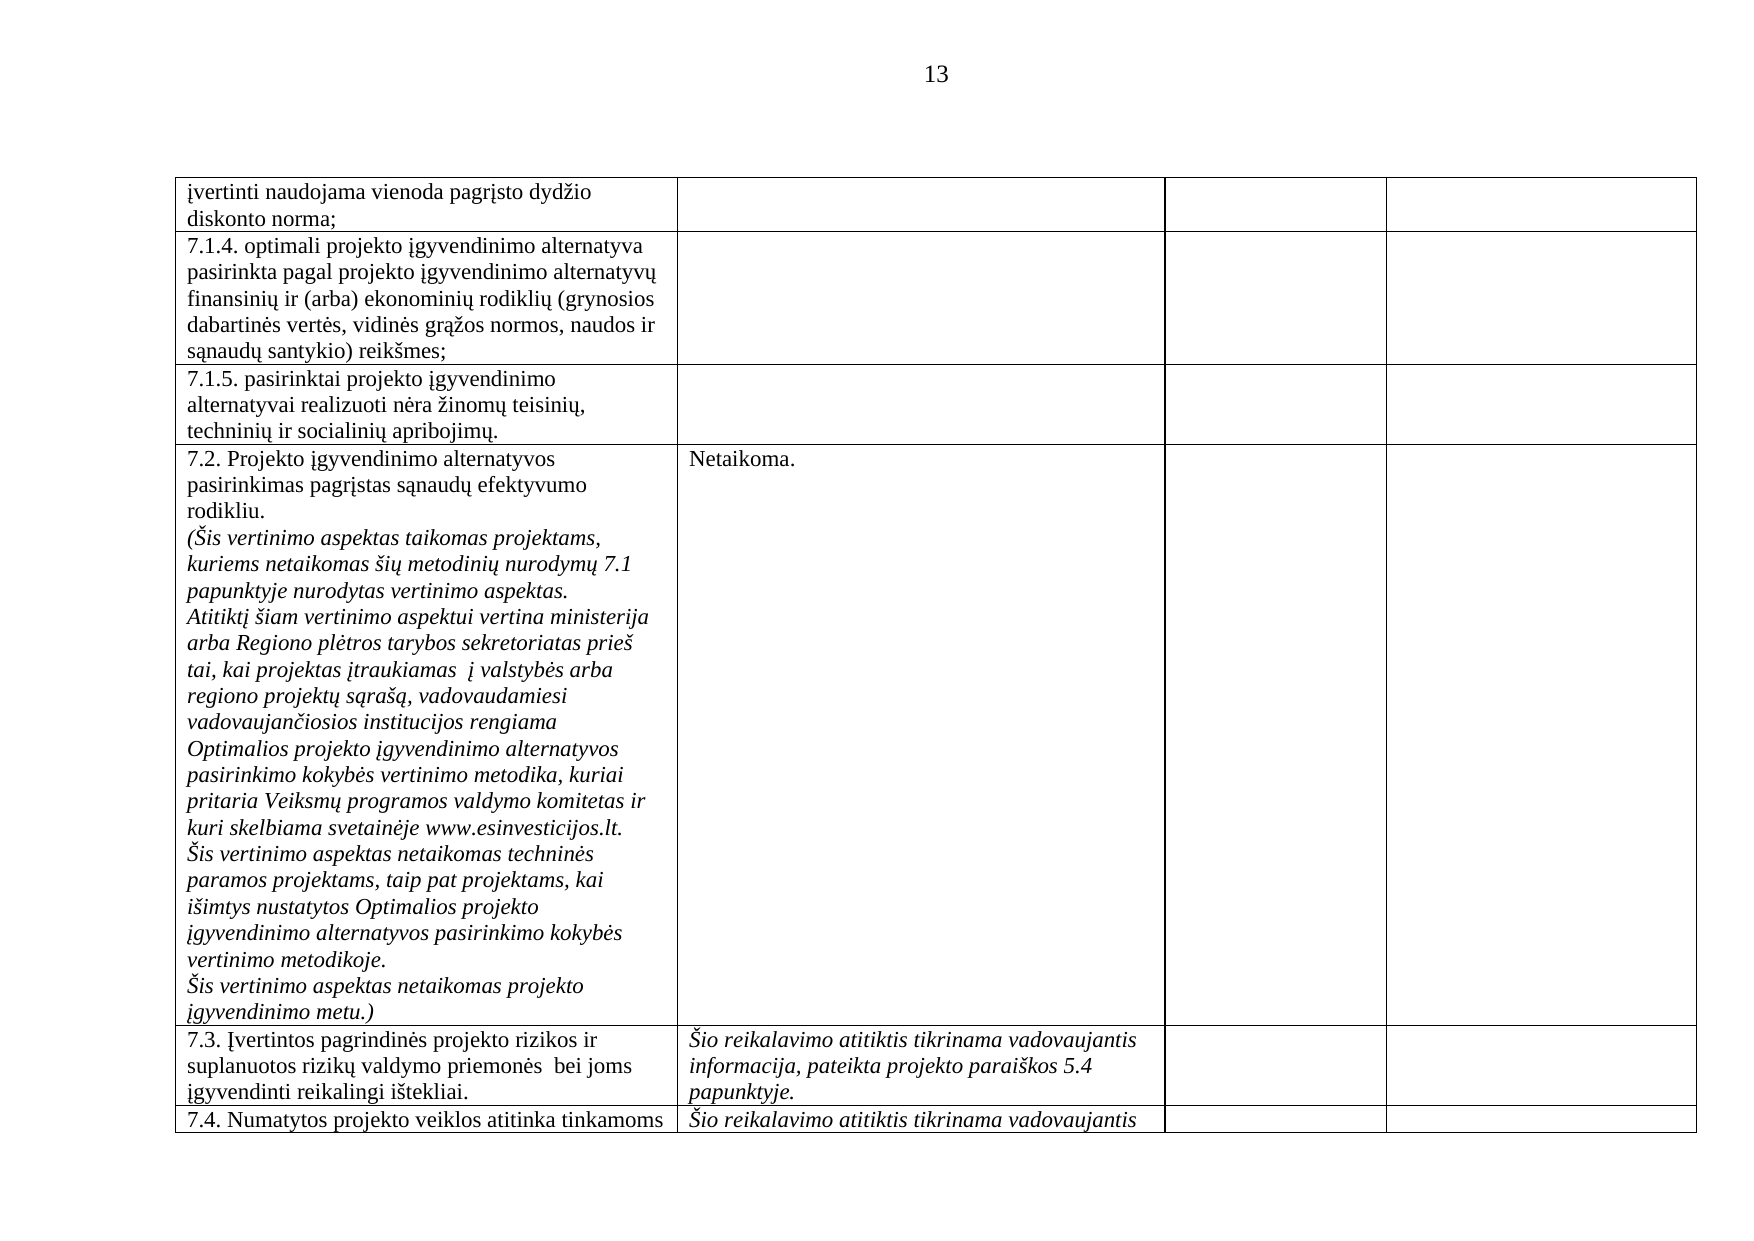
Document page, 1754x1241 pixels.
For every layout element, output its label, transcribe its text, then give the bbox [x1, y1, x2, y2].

table_cell Netaikoma. [678, 445, 1164, 1025]
table_cell 7.1.4. optimali projekto įgyvendinimo alternatyva pasirinkta pagal projekto įgyvendinimo alternatyvų finansinių ir (arba) ekonominių rodiklių (grynosios dabartinės vertės, vidinės grąžos normos, naudos ir sąnaudų santykio) reikšmes; [176, 232, 677, 364]
table_cell [678, 178, 1164, 231]
table_cell [1166, 1026, 1386, 1105]
table_cell [1387, 178, 1696, 231]
table_cell 7.1.5. pasirinktai projekto įgyvendinimo alternatyvai realizuoti nėra žinomų teisinių, techninių ir socialinių apribojimų. [176, 365, 677, 444]
table_cell [1166, 365, 1386, 444]
table_cell [1166, 178, 1386, 231]
table_cell įvertinti naudojama vienoda pagrįsto dydžio diskonto norma; [176, 178, 677, 231]
table_cell [1387, 1106, 1696, 1132]
table_cell [1387, 1026, 1696, 1105]
table_cell 7.4. Numatytos projekto veiklos atitinka tinkamoms [176, 1106, 677, 1132]
table_cell [1166, 1106, 1386, 1132]
table_cell 7.2. Projekto įgyvendinimo alternatyvos pasirinkimas pagrįstas sąnaudų efektyvumo rodikliu. (Šis vertinimo aspektas taikomas projektams, kuriems netaikomas šių metodinių nurodymų 7.1 papunktyje nurodytas vertinimo aspektas. Atitiktį šiam vertinimo aspektui vertina ministerija arba Regiono plėtros tarybos sekretoriatas prieš tai, kai projektas įtraukiamas į valstybės arba regiono projektų sąrašą, vadovaudamiesi vadovaujančiosios institucijos rengiama Optimalios projekto įgyvendinimo alternatyvos pasirinkimo kokybės vertinimo metodika, kuriai pritaria Veiksmų programos valdymo komitetas ir kuri skelbiama svetainėje www.esinvesticijos.lt. Šis vertinimo aspektas netaikomas techninės paramos projektams, taip pat projektams, kai išimtys nustatytos Optimalios projekto įgyvendinimo alternatyvos pasirinkimo kokybės vertinimo metodikoje. Šis vertinimo aspektas netaikomas projekto įgyvendinimo metu.) [176, 445, 677, 1025]
table_cell [1166, 445, 1386, 1025]
table_cell [678, 232, 1164, 364]
table_cell Šio reikalavimo atitiktis tikrinama vadovaujantis [678, 1106, 1164, 1132]
table_cell [1387, 232, 1696, 364]
table_cell [1166, 232, 1386, 364]
table_cell [1387, 365, 1696, 444]
table_cell Šio reikalavimo atitiktis tikrinama vadovaujantis informacija, pateikta projekto paraiškos 5.4 papunktyje. [678, 1026, 1164, 1105]
table_cell 7.3. Įvertintos pagrindinės projekto rizikos ir suplanuotos rizikų valdymo priemonės bei joms įgyvendinti reikalingi ištekliai. [176, 1026, 677, 1105]
table_cell [1387, 445, 1696, 1025]
table_cell [678, 365, 1164, 444]
